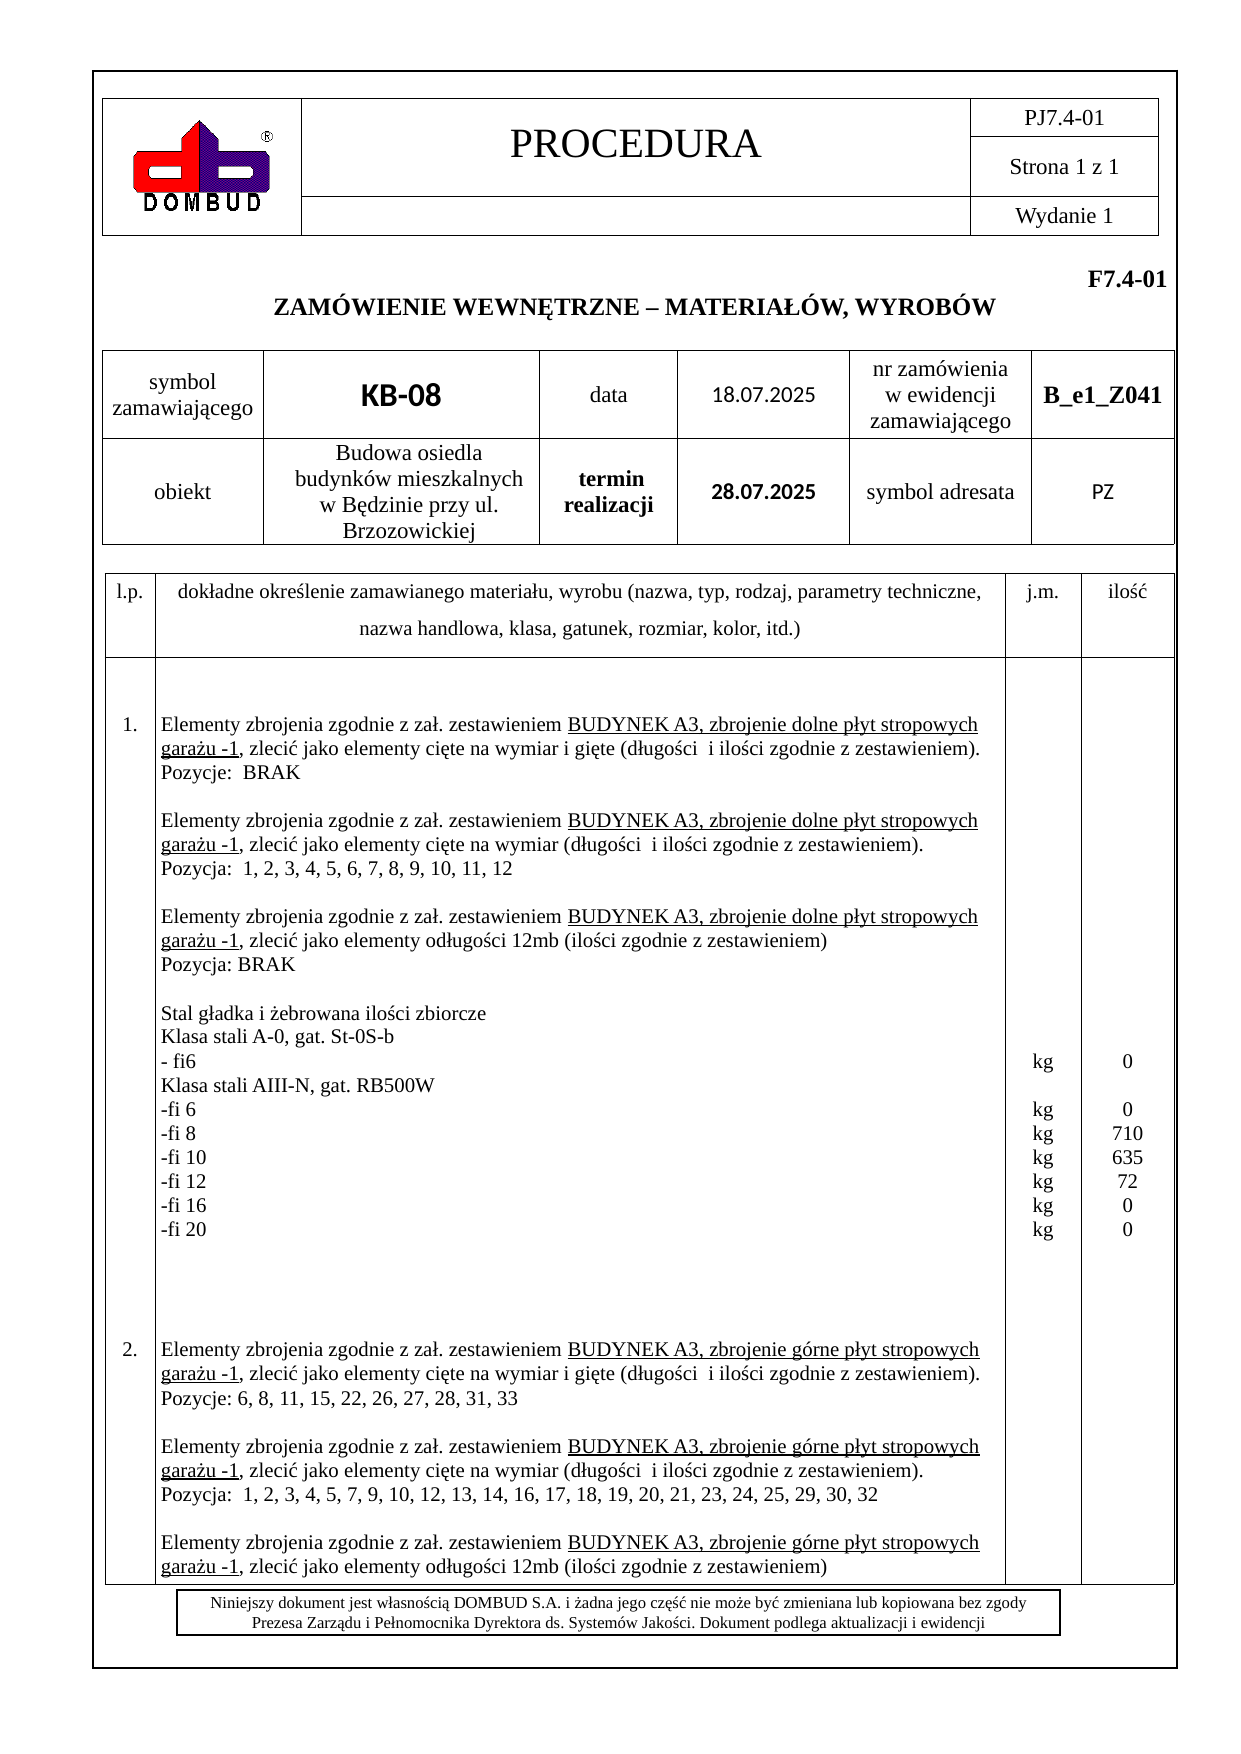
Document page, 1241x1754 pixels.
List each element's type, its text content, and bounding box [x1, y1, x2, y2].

table_cell 1. 2. [106, 658, 155, 1584]
table_cell 28.07.2025 [678, 439, 849, 544]
table_header 18.07.2025 [678, 351, 849, 438]
table_cell Strona 1 z 1 [971, 137, 1158, 196]
table_header PJ7.4-01 [971, 99, 1158, 136]
table_cell [302, 197, 970, 234]
table_cell Elementy zbrojenia zgodnie z zał. zestawieniem BUDYNEK A3, zbrojenie dolne płyt stropowych garażu -1, zlecić jako elementy cięte na wymiar i gięte (długości i ilości zgodnie z zestawieniem). Pozycje: BRAK Elementy zbrojenia zgodnie z zał. zestawieniem BUDYNEK A3, zbrojenie dolne płyt stropowych garażu -1, zlecić jako elementy cięte na wymiar (długości i ilości zgodnie z zestawieniem). Pozycja: 1, 2, 3, 4, 5, 6, 7, 8, 9, 10, 11, 12 Elementy zbrojenia zgodnie z zał. zestawieniem BUDYNEK A3, zbrojenie dolne płyt stropowych garażu -1, zlecić jako elementy odługości 12mb (ilości zgodnie z zestawieniem) Pozycja: BRAK Stal gładka i żebrowana ilości zbiorcze Klasa stali A-0, gat. St-0S-b - fi6 Klasa stali AIII-N, gat. RB500W -fi 6 -fi 8 -fi 10 -fi 12 -fi 16 -fi 20 Elementy zbrojenia zgodnie z zał. zestawieniem BUDYNEK A3, zbrojenie górne płyt stropowych garażu -1, zlecić jako elementy cięte na wymiar i gięte (długości i ilości zgodnie z zestawieniem). Pozycje: 6, 8, 11, 15, 22, 26, 27, 28, 31, 33 Elementy zbrojenia zgodnie z zał. zestawieniem BUDYNEK A3, zbrojenie górne płyt stropowych garażu -1, zlecić jako elementy cięte na wymiar (długości i ilości zgodnie z zestawieniem). Pozycja: 1, 2, 3, 4, 5, 7, 9, 10, 12, 13, 14, 16, 17, 18, 19, 20, 21, 23, 24, 25, 29, 30, 32 Elementy zbrojenia zgodnie z zał. zestawieniem BUDYNEK A3, zbrojenie górne płyt stropowych garażu -1, zlecić jako elementy odługości 12mb (ilości zgodnie z zestawieniem) [156, 658, 1005, 1584]
table_cell Wydanie 1 [971, 197, 1158, 234]
table_cell termin realizacji [540, 439, 677, 544]
table_header B_e1_Z041 [1032, 351, 1174, 438]
table_header data [540, 351, 677, 438]
table_header [103, 99, 301, 234]
table_header symbol zamawiającego [103, 351, 263, 438]
table_cell kg kg kg kg kg kg kg [1006, 658, 1081, 1584]
table_header j.m. [1006, 574, 1081, 657]
text ZAMÓWIENIE WEWNĘTRZNE – MATERIAŁÓW, WYROBÓW [102, 292, 1167, 321]
table_cell Budowa osiedla budynków mieszkalnych w Będzinie przy ul. Brzozowickiej [264, 439, 539, 544]
table_header KB-08 [264, 351, 539, 438]
table_cell obiekt [103, 439, 263, 544]
table_cell PZ [1032, 439, 1174, 544]
table_header ilość [1082, 574, 1174, 657]
table_cell 0 0 710 635 72 0 0 [1082, 658, 1174, 1584]
table_header l.p. [106, 574, 155, 657]
table_header PROCEDURA [302, 99, 970, 196]
table_cell symbol adresata [850, 439, 1031, 544]
table_header nr zamówienia w ewidencji zamawiającego [850, 351, 1031, 438]
subtitle F7.4-01 [987, 264, 1167, 292]
table_header dokładne określenie zamawianego materiału, wyrobu (nazwa, typ, rodzaj, parametry techniczne, nazwa handlowa, klasa, gatunek, rozmiar, kolor, itd.) [156, 574, 1005, 657]
